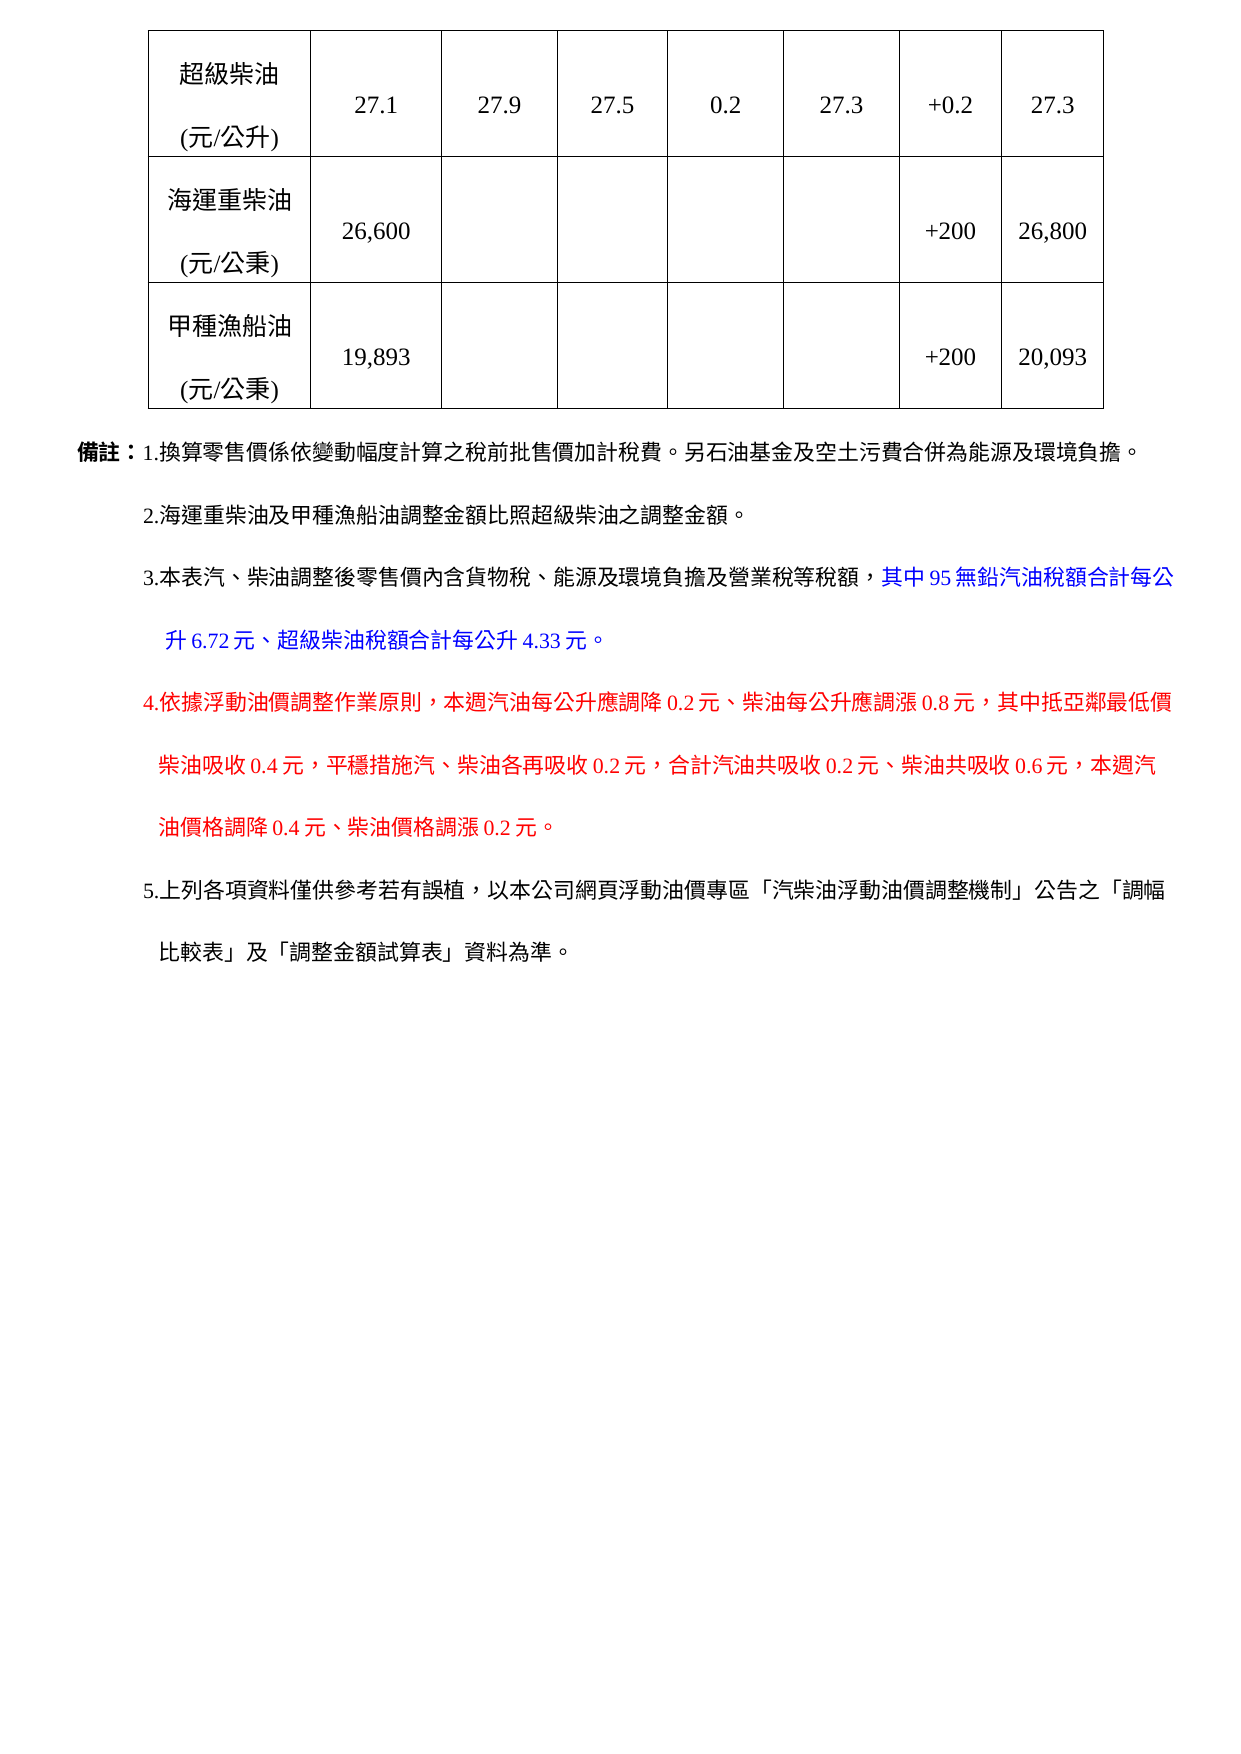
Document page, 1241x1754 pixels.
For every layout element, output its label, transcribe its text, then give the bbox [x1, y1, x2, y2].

table_cell 27.3 [784, 31, 899, 156]
table_cell [784, 157, 899, 282]
table_cell 27.3 [1002, 31, 1103, 156]
table_cell 20,093 [1002, 283, 1103, 408]
table_cell [784, 283, 899, 408]
table_cell [668, 283, 783, 408]
table_cell 海運重柴油(元/公秉) [149, 157, 310, 282]
table_cell [442, 157, 557, 282]
table_cell 超級柴油 (元/公升) [149, 31, 310, 156]
table_cell [442, 283, 557, 408]
text 3.本表汽、柴油調整後零售價內含貨物稅、能源及環境負擔及營業稅等稅額，其中95無鉛汽油稅額合計每公升6.72元、超級柴油稅額合計每公升4.33元。 [143, 534, 1175, 659]
table_cell +200 [900, 283, 1001, 408]
text 2.海運重柴油及甲種漁船油調整金額比照超級柴油之調整金額。 [143, 472, 1175, 534]
table_cell 27.9 [442, 31, 557, 156]
table_cell 19,893 [311, 283, 441, 408]
table_cell +200 [900, 157, 1001, 282]
table_cell 27.5 [558, 31, 667, 156]
table_cell 甲種漁船油(元/公秉) [149, 283, 310, 408]
table_cell 26,800 [1002, 157, 1103, 282]
table_cell [668, 157, 783, 282]
table_cell 0.2 [668, 31, 783, 156]
text 5.上列各項資料僅供參考若有誤植，以本公司網頁浮動油價專區「汽柴油浮動油價調整機制」公告之「調幅比較表」及「調整金額試算表」資料為準。 [143, 847, 1175, 972]
table_cell [558, 283, 667, 408]
text 備註：1.換算零售價係依變動幅度計算之稅前批售價加計稅費。另石油基金及空土污費合併為能源及環境負擔。 [77, 409, 1175, 472]
text 4.依據浮動油價調整作業原則，本週汽油每公升應調降0.2元、柴油每公升應調漲0.8元，其中抵亞鄰最低價柴油吸收0.4元，平穩措施汽、柴油各再吸收0.2元，合計汽油共吸收0.2元、柴油共吸收0.6元，本週汽油價格調降0.4元、柴油價格調漲0.2元。 [143, 659, 1175, 847]
table_cell 26,600 [311, 157, 441, 282]
table_cell 27.1 [311, 31, 441, 156]
table_cell +0.2 [900, 31, 1001, 156]
table_cell [558, 157, 667, 282]
